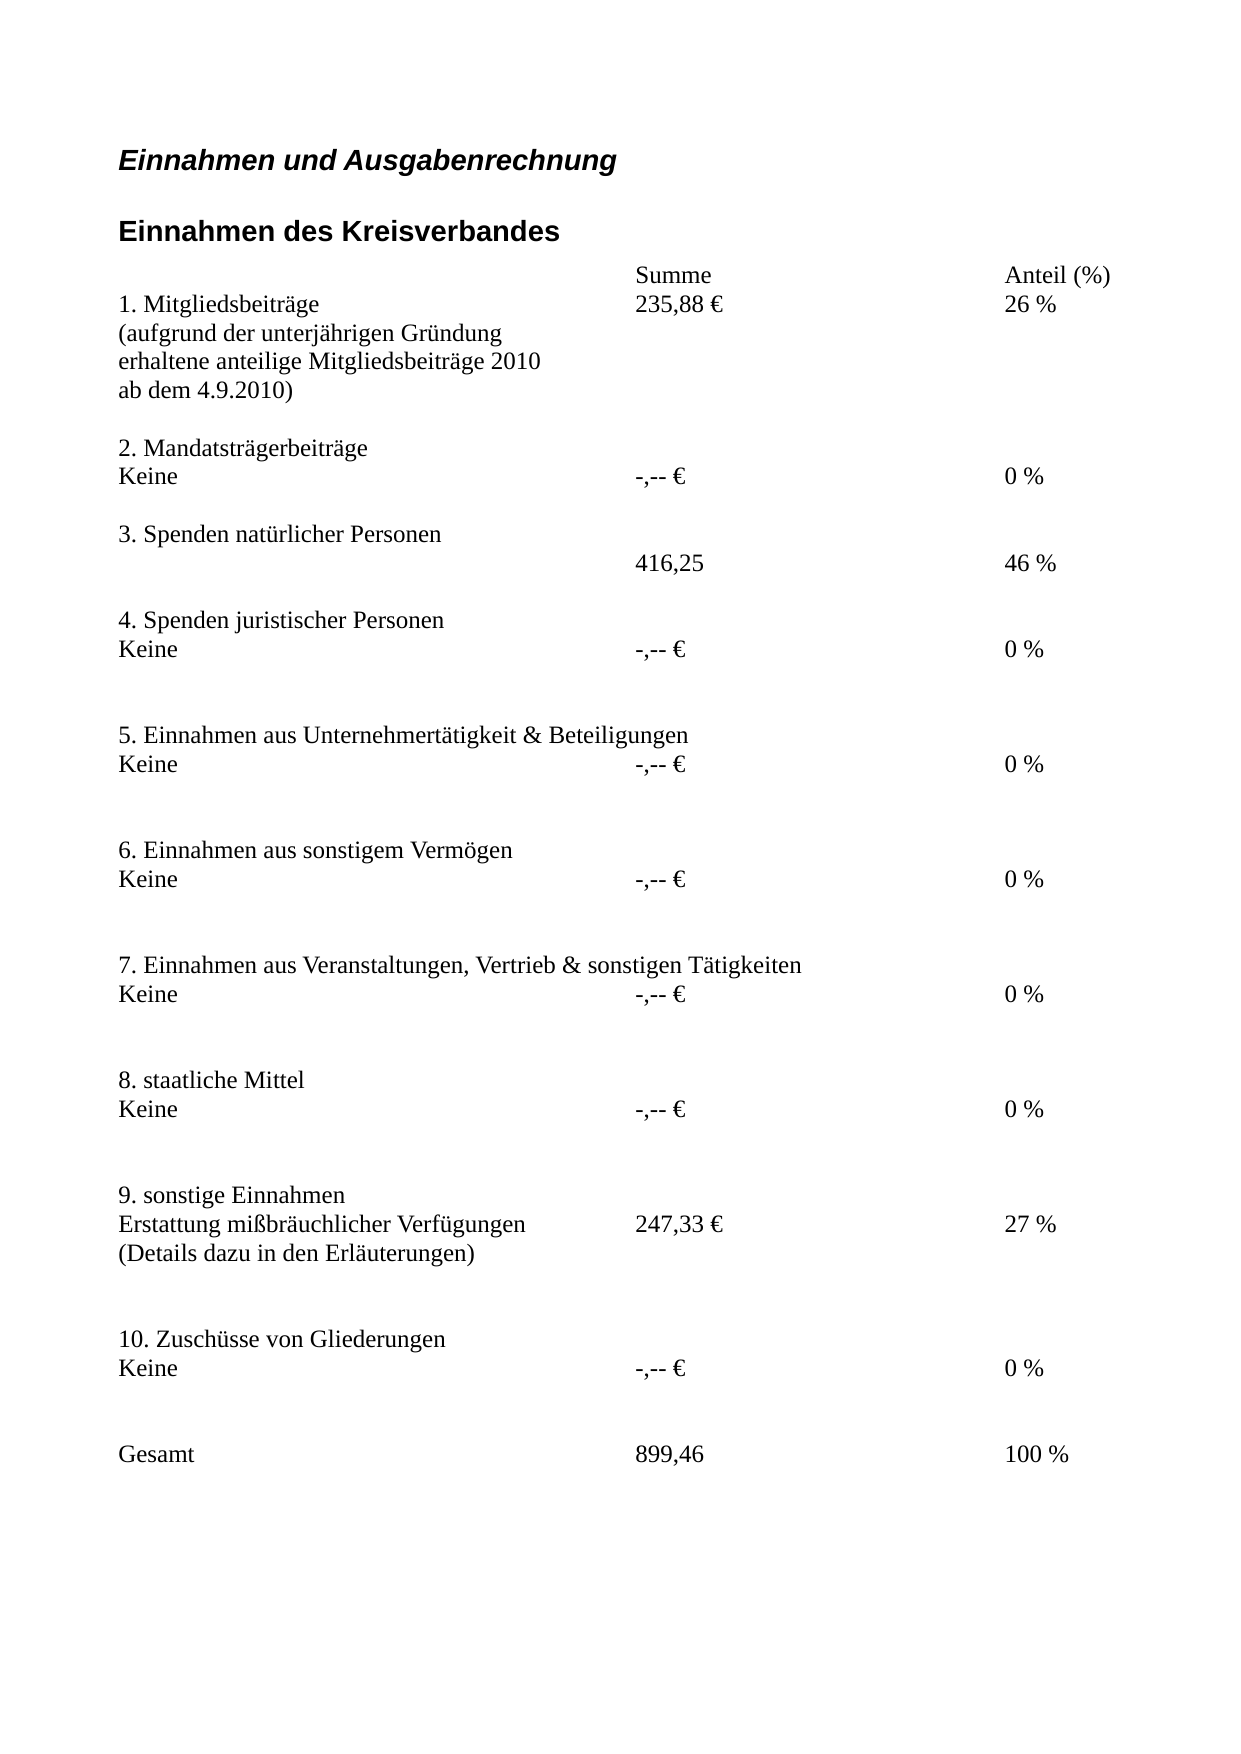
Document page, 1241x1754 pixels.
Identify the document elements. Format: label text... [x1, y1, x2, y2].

list 1. Mitgliedsbeiträge 235,88 € 26 % [118, 289, 1122, 318]
text 8. staatliche Mittel [118, 1065, 1122, 1094]
text Keine -,-- € 0 % [118, 979, 1122, 1008]
text ab dem 4.9.2010) [118, 375, 1122, 404]
text (aufgrund der unterjährigen Gründung [118, 318, 1122, 346]
text Summe Anteil (%) [118, 260, 1122, 289]
text Keine -,-- € 0 % [118, 461, 1122, 490]
text 5. Einnahmen aus Unternehmertätigkeit & Beteiligungen [118, 720, 1122, 749]
text Keine -,-- € 0 % [118, 749, 1122, 778]
text Keine -,-- € 0 % [118, 634, 1122, 663]
text 4. Spenden juristischer Personen [118, 605, 1122, 634]
subtitle Einnahmen des Kreisverbandes [118, 214, 1122, 248]
text 9. sonstige Einnahmen [118, 1180, 1122, 1209]
text Keine -,-- € 0 % [118, 1353, 1122, 1381]
text 3. Spenden natürlicher Personen [118, 519, 1122, 548]
text erhaltene anteilige Mitgliedsbeiträge 2010 [118, 346, 1122, 375]
subtitle Einnahmen und Ausgabenrechnung [118, 143, 1122, 177]
text 7. Einnahmen aus Veranstaltungen, Vertrieb & sonstigen Tätigkeiten [118, 950, 1122, 979]
text 10. Zuschüsse von Gliederungen [118, 1324, 1122, 1353]
text (Details dazu in den Erläuterungen) [118, 1238, 1122, 1266]
text Keine -,-- € 0 % [118, 864, 1122, 893]
text 416,25 46 % [118, 548, 1122, 576]
text 6. Einnahmen aus sonstigem Vermögen [118, 835, 1122, 864]
text Gesamt 899,46 100 % [118, 1439, 1122, 1468]
list 2. Mandatsträgerbeiträge [118, 433, 1122, 461]
text Keine -,-- € 0 % [118, 1094, 1122, 1123]
text Erstattung mißbräuchlicher Verfügungen 247,33 € 27 % [118, 1209, 1122, 1238]
